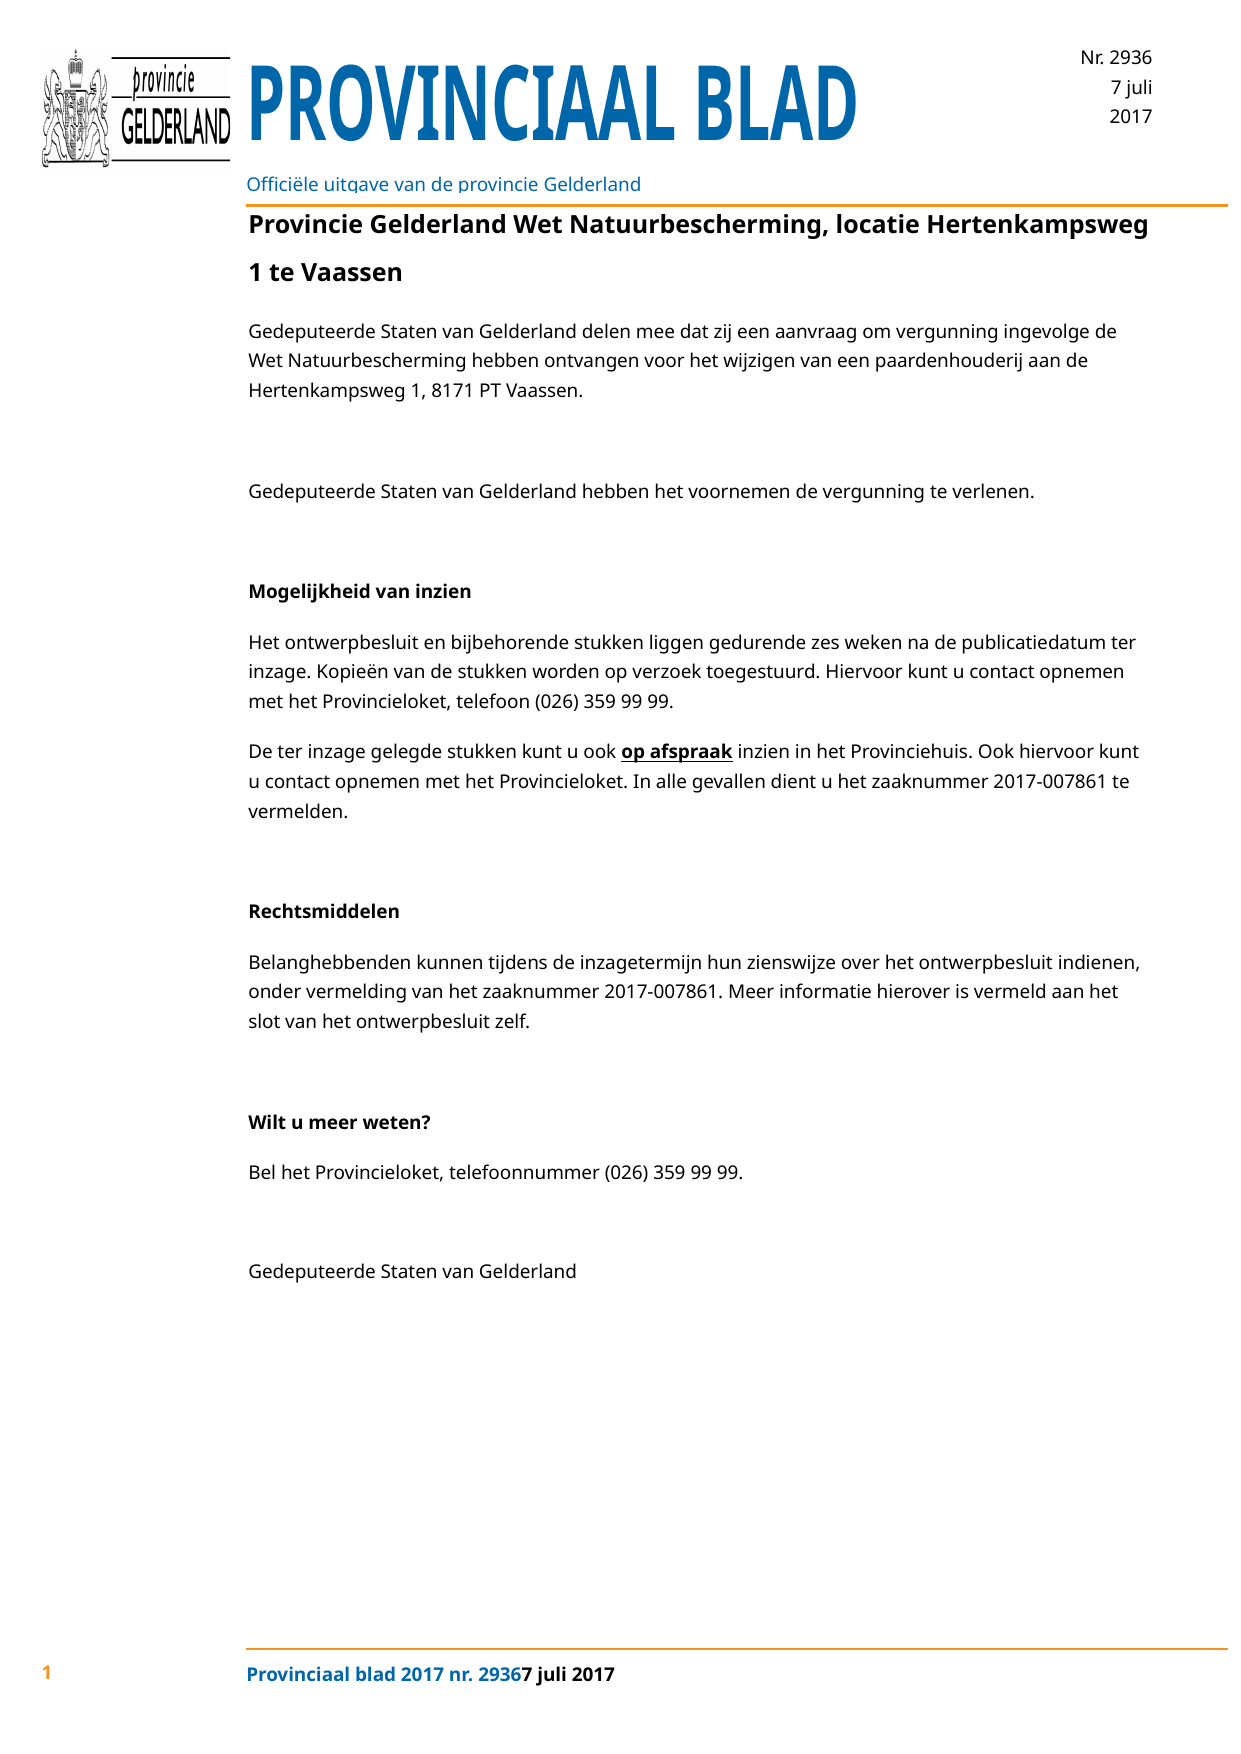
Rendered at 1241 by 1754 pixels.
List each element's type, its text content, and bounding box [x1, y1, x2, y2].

text Wilt u meer weten? [248, 1109, 1152, 1135]
text Gedeputeerde Staten van Gelderland delen mee dat zij een aanvraag om vergunning ingevolge de Wet Natuurbescherming hebben ontvangen voor het wijzigen van een paardenhouderij aan de Hertenkampsweg 1, 8171 PT Vaassen. [248, 318, 1152, 403]
picture [41, 47, 231, 172]
text Gedeputeerde Staten van Gelderland hebben het voornemen de vergunning te verlenen. [248, 478, 1152, 504]
text Rechtsmiddelen [248, 899, 1152, 924]
text Het ontwerpbesluit en bijbehorende stukken liggen gedurende zes weken na de publicatiedatum ter inzage. Kopieën van de stukken worden op verzoek toegestuurd. Hiervoor kunt u contact opnemen met het Provincieloket, telefoon (026) 359 99 99. [248, 629, 1152, 714]
text De ter inzage gelegde stukken kunt u ook op afspraak inzien in het Provinciehuis. Ook hiervoor kunt u contact opnemen met het Provincieloket. In alle gevallen dient u het zaaknummer 2017-007861 te vermelden. [248, 739, 1152, 824]
text Bel het Provincieloket, telefoonnummer (026) 359 99 99. [248, 1159, 1152, 1185]
text Belanghebbenden kunnen tijdens de inzagetermijn hun zienswijze over het ontwerpbesluit indienen, onder vermelding van het zaaknummer 2017-007861. Meer informatie hierover is vermeld aan het slot van het ontwerpbesluit zelf. [248, 949, 1152, 1034]
text Provincie Gelderland Wet Natuurbescherming, locatie Hertenkampsweg 1 te Vaassen [248, 207, 1152, 288]
text Gedeputeerde Staten van Gelderland [248, 1258, 1152, 1283]
text Mogelijkheid van inzien [248, 579, 1152, 604]
